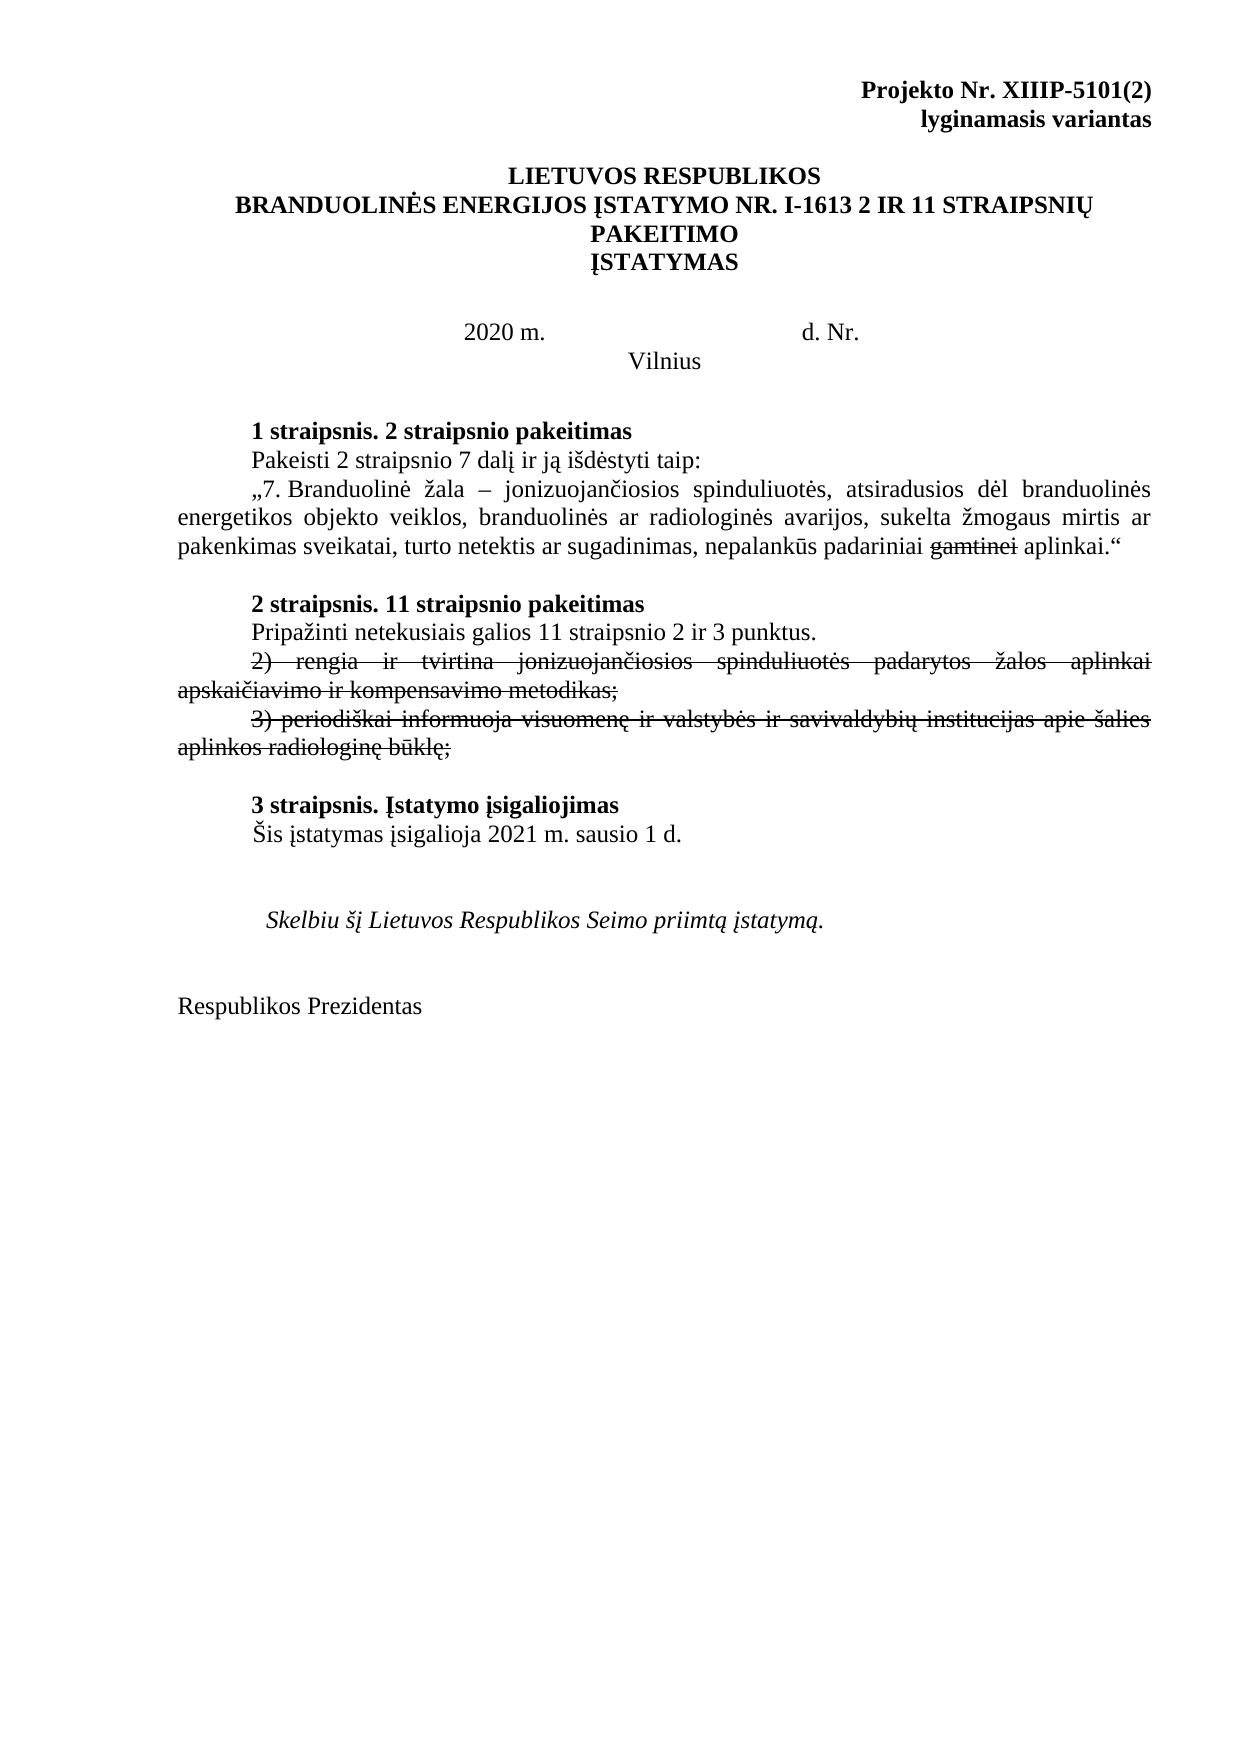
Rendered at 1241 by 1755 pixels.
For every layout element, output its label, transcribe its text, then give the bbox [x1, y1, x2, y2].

text 1 straipsnis. 2 straipsnio pakeitimas [177, 416, 1152, 445]
text Vilnius [177, 346, 1152, 375]
text ĮSTATYMAS [177, 247, 1152, 276]
text Pakeisti 2 straipsnio 7 dalį ir ją išdėstyti taip: [177, 445, 1152, 474]
text 2 straipsnis. 11 straipsnio pakeitimas [177, 589, 1152, 617]
text 2020 m. d. Nr. [177, 317, 1152, 346]
text BRANDUOLINĖS ENERGIJOS ĮSTATYMO NR. I-1613 2 IR 11 STRAIPSNIŲ PAKEITIMO [177, 190, 1152, 247]
text 3 straipsnis. Įstatymo įsigaliojimas [177, 790, 1152, 819]
text Respublikos Prezidentas [177, 991, 1152, 1020]
text lyginamasis variantas [886, 104, 1152, 132]
text LIETUVOS RESPUBLIKOS [177, 161, 1152, 190]
text „7. Branduolinė žala – jonizuojančiosios spinduliuotės, atsiradusios dėl branduolinės energetikos objekto veiklos, branduolinės ar radiologinės avarijos, sukelta žmogaus mirtis ar pakenkimas sveikatai, turto netektis ar sugadinimas, nepalankūs padariniai gamtinei aplinkai.“ [177, 474, 1152, 560]
list Pripažinti netekusiais galios 11 straipsnio 2 ir 3 punktus. [251, 617, 1152, 646]
text 2) rengia ir tvirtina jonizuojančiosios spinduliuotės padarytos žalos aplinkai apskaičiavimo ir kompensavimo metodikas; [177, 646, 1152, 704]
text 3) periodiškai informuoja visuomenę ir valstybės ir savivaldybių institucijas apie šalies aplinkos radiologinę būklę; [177, 704, 1152, 761]
text Projekto Nr. XIIIP-5101(2) [856, 75, 1152, 104]
text Skelbiu šį Lietuvos Respublikos Seimo priimtą įstatymą. [177, 905, 1152, 934]
text Šis įstatymas įsigalioja 2021 m. sausio 1 d. [177, 819, 1152, 847]
